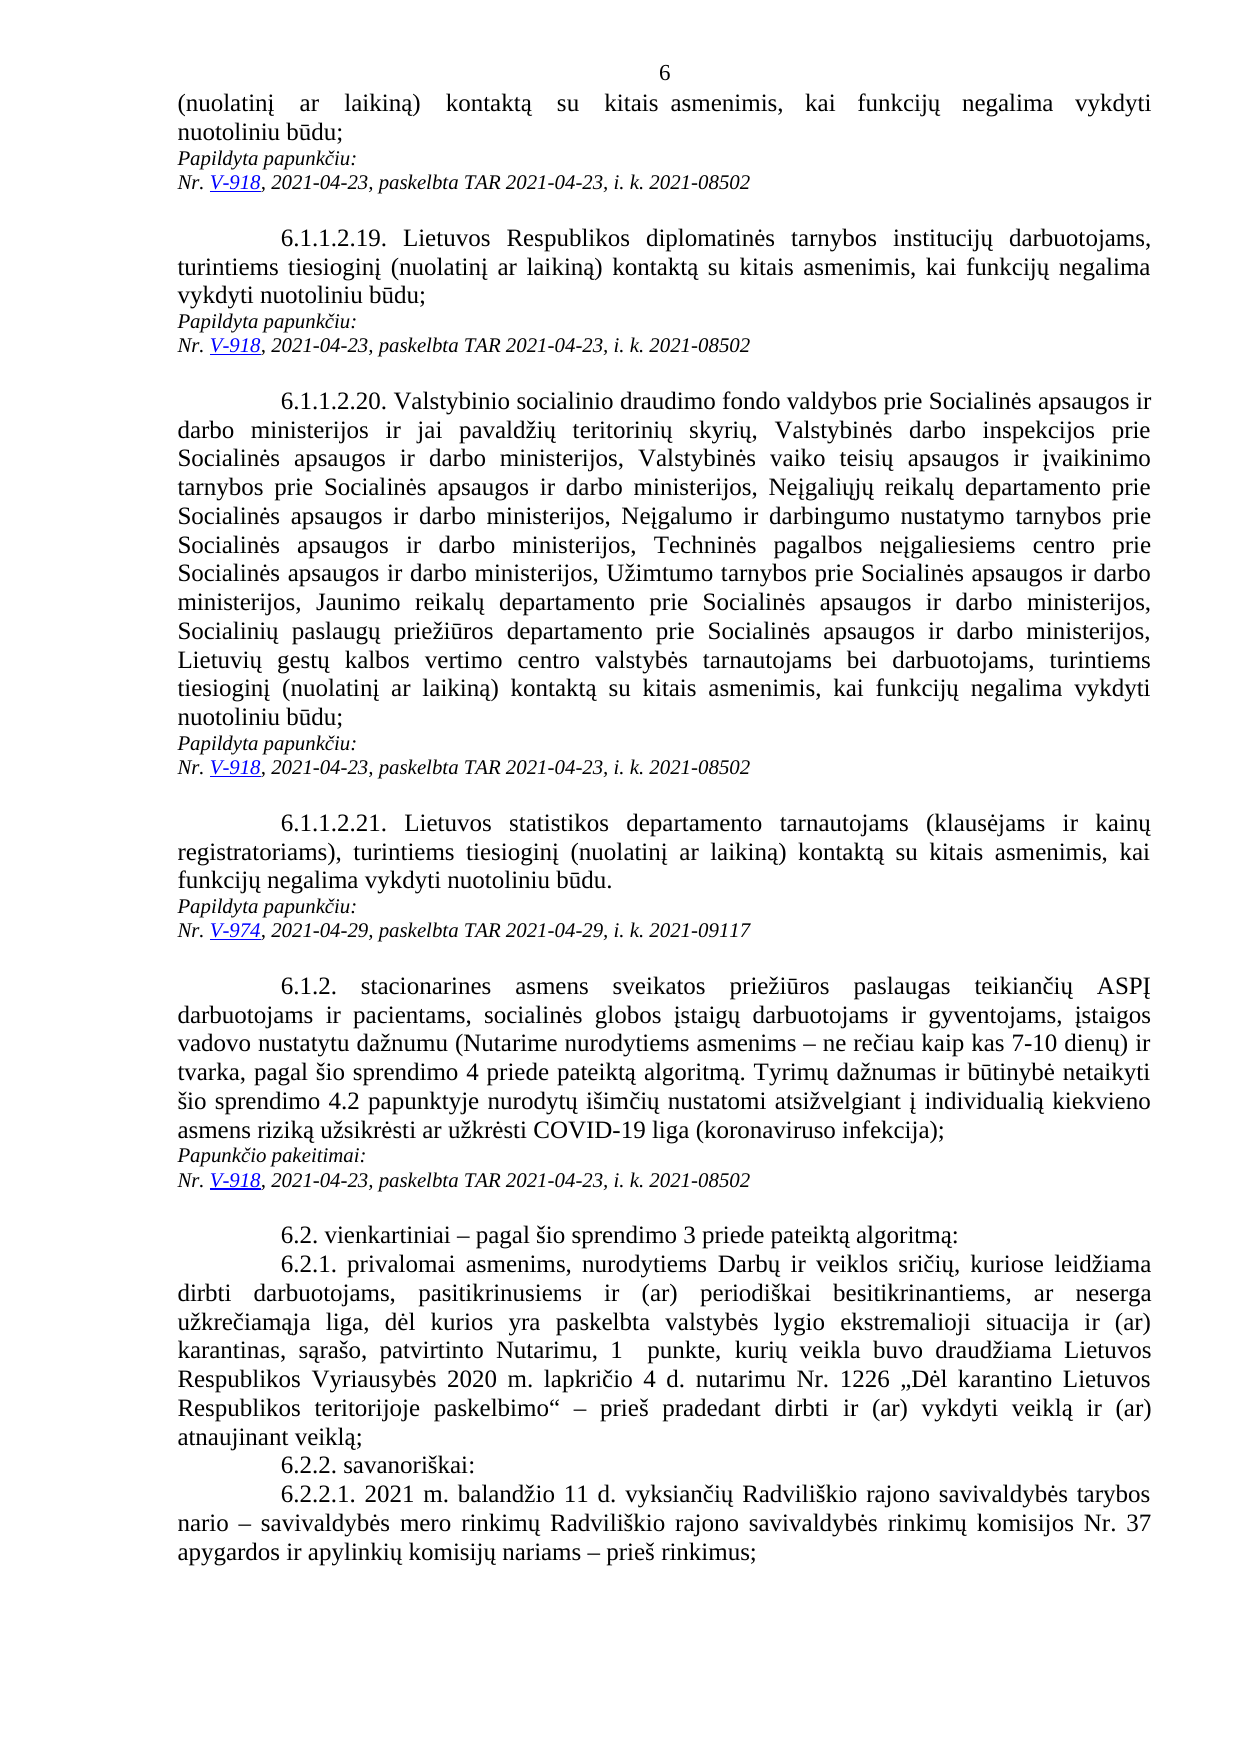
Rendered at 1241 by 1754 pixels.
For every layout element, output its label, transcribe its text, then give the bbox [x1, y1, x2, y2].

text 6.1.1.2.19. Lietuvos Respublikos diplomatinės tarnybos institucijų darbuotojams, turintiems tiesioginį (nuolatinį ar laikiną) kontaktą su kitais asmenimis, kai funkcijų negalima vykdyti nuotoliniu būdu; [177, 223, 1152, 309]
text 6.2.2. savanoriškai: [177, 1450, 1152, 1479]
text (nuolatinį ar laikiną) kontaktą su kitais asmenimis, kai funkcijų negalima vykdyti nuotoliniu būdu; [177, 88, 1152, 146]
text 6.1.2. stacionarines asmens sveikatos priežiūros paslaugas teikiančių ASPĮ darbuotojams ir pacientams, socialinės globos įstaigų darbuotojams ir gyventojams, įstaigos vadovo nustatytu dažnumu (Nutarime nurodytiems asmenims – ne rečiau kaip kas 7-10 dienų) ir tvarka, pagal šio sprendimo 4 priede pateiktą algoritmą. Tyrimų dažnumas ir būtinybė netaikyti šio sprendimo 4.2 papunktyje nurodytų išimčių nustatomi atsižvelgiant į individualią kiekvieno asmens riziką užsikrėsti ar užkrėsti COVID-19 liga (koronaviruso infekcija); [177, 971, 1152, 1143]
text Nr. V-918, 2021-04-23, paskelbta TAR 2021-04-23, i. k. 2021-08502 [177, 755, 1152, 779]
text 6.1.1.2.21. Lietuvos statistikos departamento tarnautojams (klausėjams ir kainų registratoriams), turintiems tiesioginį (nuolatinį ar laikiną) kontaktą su kitais asmenimis, kai funkcijų negalima vykdyti nuotoliniu būdu. [177, 808, 1152, 894]
text 6.2.2.1. 2021 m. balandžio 11 d. vyksiančių Radviliškio rajono savivaldybės tarybos nario – savivaldybės mero rinkimų Radviliškio rajono savivaldybės rinkimų komisijos Nr. 37 apygardos ir apylinkių komisijų nariams – prieš rinkimus; [177, 1479, 1152, 1565]
text Papunkčio pakeitimai: [177, 1143, 1152, 1167]
text Papildyta papunkčiu: [177, 309, 1152, 333]
text Papildyta papunkčiu: [177, 894, 1152, 918]
text Nr. V-918, 2021-04-23, paskelbta TAR 2021-04-23, i. k. 2021-08502 [177, 170, 1152, 194]
text 6.1.1.2.20. Valstybinio socialinio draudimo fondo valdybos prie Socialinės apsaugos ir darbo ministerijos ir jai pavaldžių teritorinių skyrių, Valstybinės darbo inspekcijos prie Socialinės apsaugos ir darbo ministerijos, Valstybinės vaiko teisių apsaugos ir įvaikinimo tarnybos prie Socialinės apsaugos ir darbo ministerijos, Neįgaliųjų reikalų departamento prie Socialinės apsaugos ir darbo ministerijos, Neįgalumo ir darbingumo nustatymo tarnybos prie Socialinės apsaugos ir darbo ministerijos, Techninės pagalbos neįgaliesiems centro prie Socialinės apsaugos ir darbo ministerijos, Užimtumo tarnybos prie Socialinės apsaugos ir darbo ministerijos, Jaunimo reikalų departamento prie Socialinės apsaugos ir darbo ministerijos, Socialinių paslaugų priežiūros departamento prie Socialinės apsaugos ir darbo ministerijos, Lietuvių gestų kalbos vertimo centro valstybės tarnautojams bei darbuotojams, turintiems tiesioginį (nuolatinį ar laikiną) kontaktą su kitais asmenimis, kai funkcijų negalima vykdyti nuotoliniu būdu; [177, 386, 1152, 731]
text Nr. V-974, 2021-04-29, paskelbta TAR 2021-04-29, i. k. 2021-09117 [177, 918, 1152, 942]
text Papildyta papunkčiu: [177, 731, 1152, 755]
text 6.2. vienkartiniai – pagal šio sprendimo 3 priede pateiktą algoritmą: [177, 1220, 1152, 1249]
text Papildyta papunkčiu: [177, 146, 1152, 170]
text 6.2.1. privalomai asmenims, nurodytiems Darbų ir veiklos sričių, kuriose leidžiama dirbti darbuotojams, pasitikrinusiems ir (ar) periodiškai besitikrinantiems, ar neserga užkrečiamąja liga, dėl kurios yra paskelbta valstybės lygio ekstremalioji situacija ir (ar) karantinas, sąrašo, patvirtinto Nutarimu, 1 punkte, kurių veikla buvo draudžiama Lietuvos Respublikos Vyriausybės 2020 m. lapkričio 4 d. nutarimu Nr. 1226 „Dėl karantino Lietuvos Respublikos teritorijoje paskelbimo“ – prieš pradedant dirbti ir (ar) vykdyti veiklą ir (ar) atnaujinant veiklą; [177, 1249, 1152, 1450]
text Nr. V-918, 2021-04-23, paskelbta TAR 2021-04-23, i. k. 2021-08502 [177, 333, 1152, 357]
text Nr. V-918, 2021-04-23, paskelbta TAR 2021-04-23, i. k. 2021-08502 [177, 1167, 1152, 1192]
